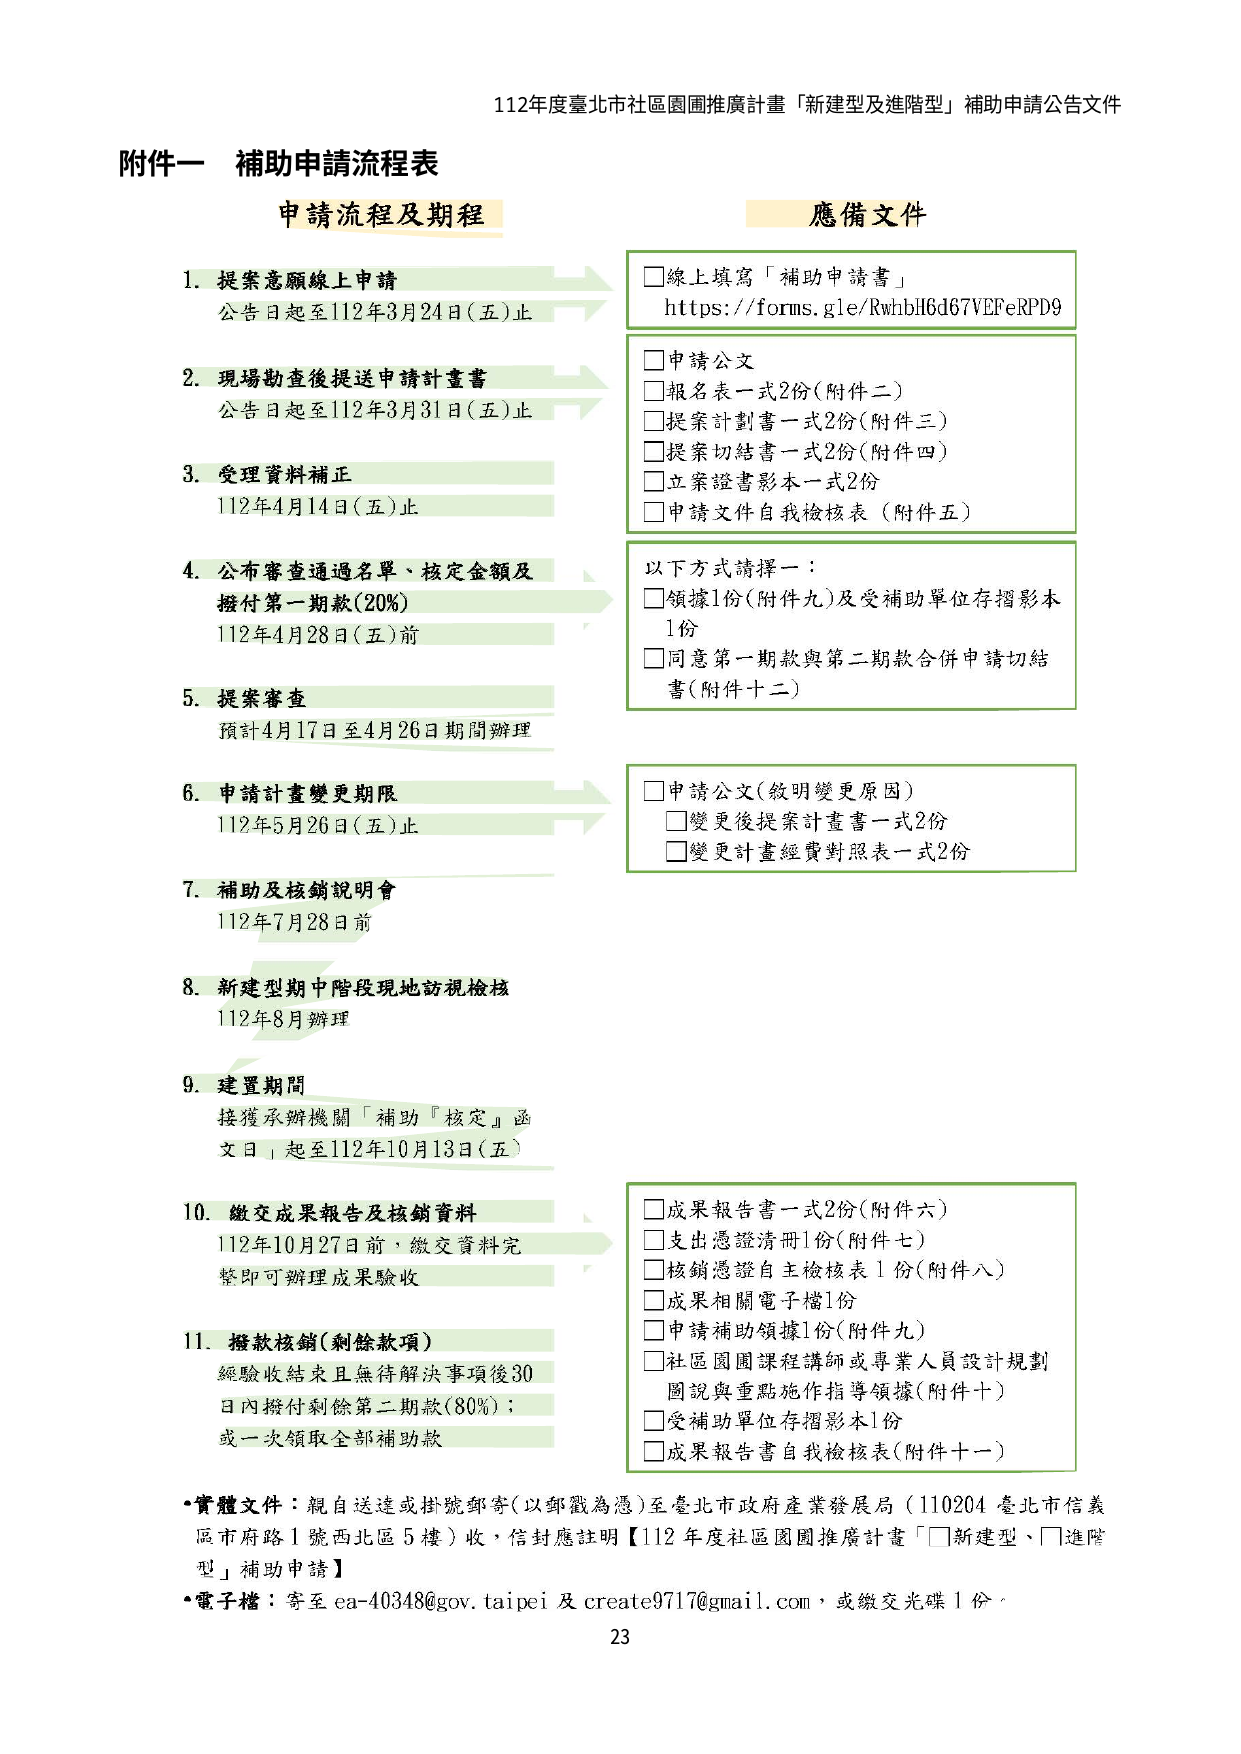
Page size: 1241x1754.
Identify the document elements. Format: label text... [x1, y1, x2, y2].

text 附件一 補助申請流程表 [118, 120, 1122, 182]
